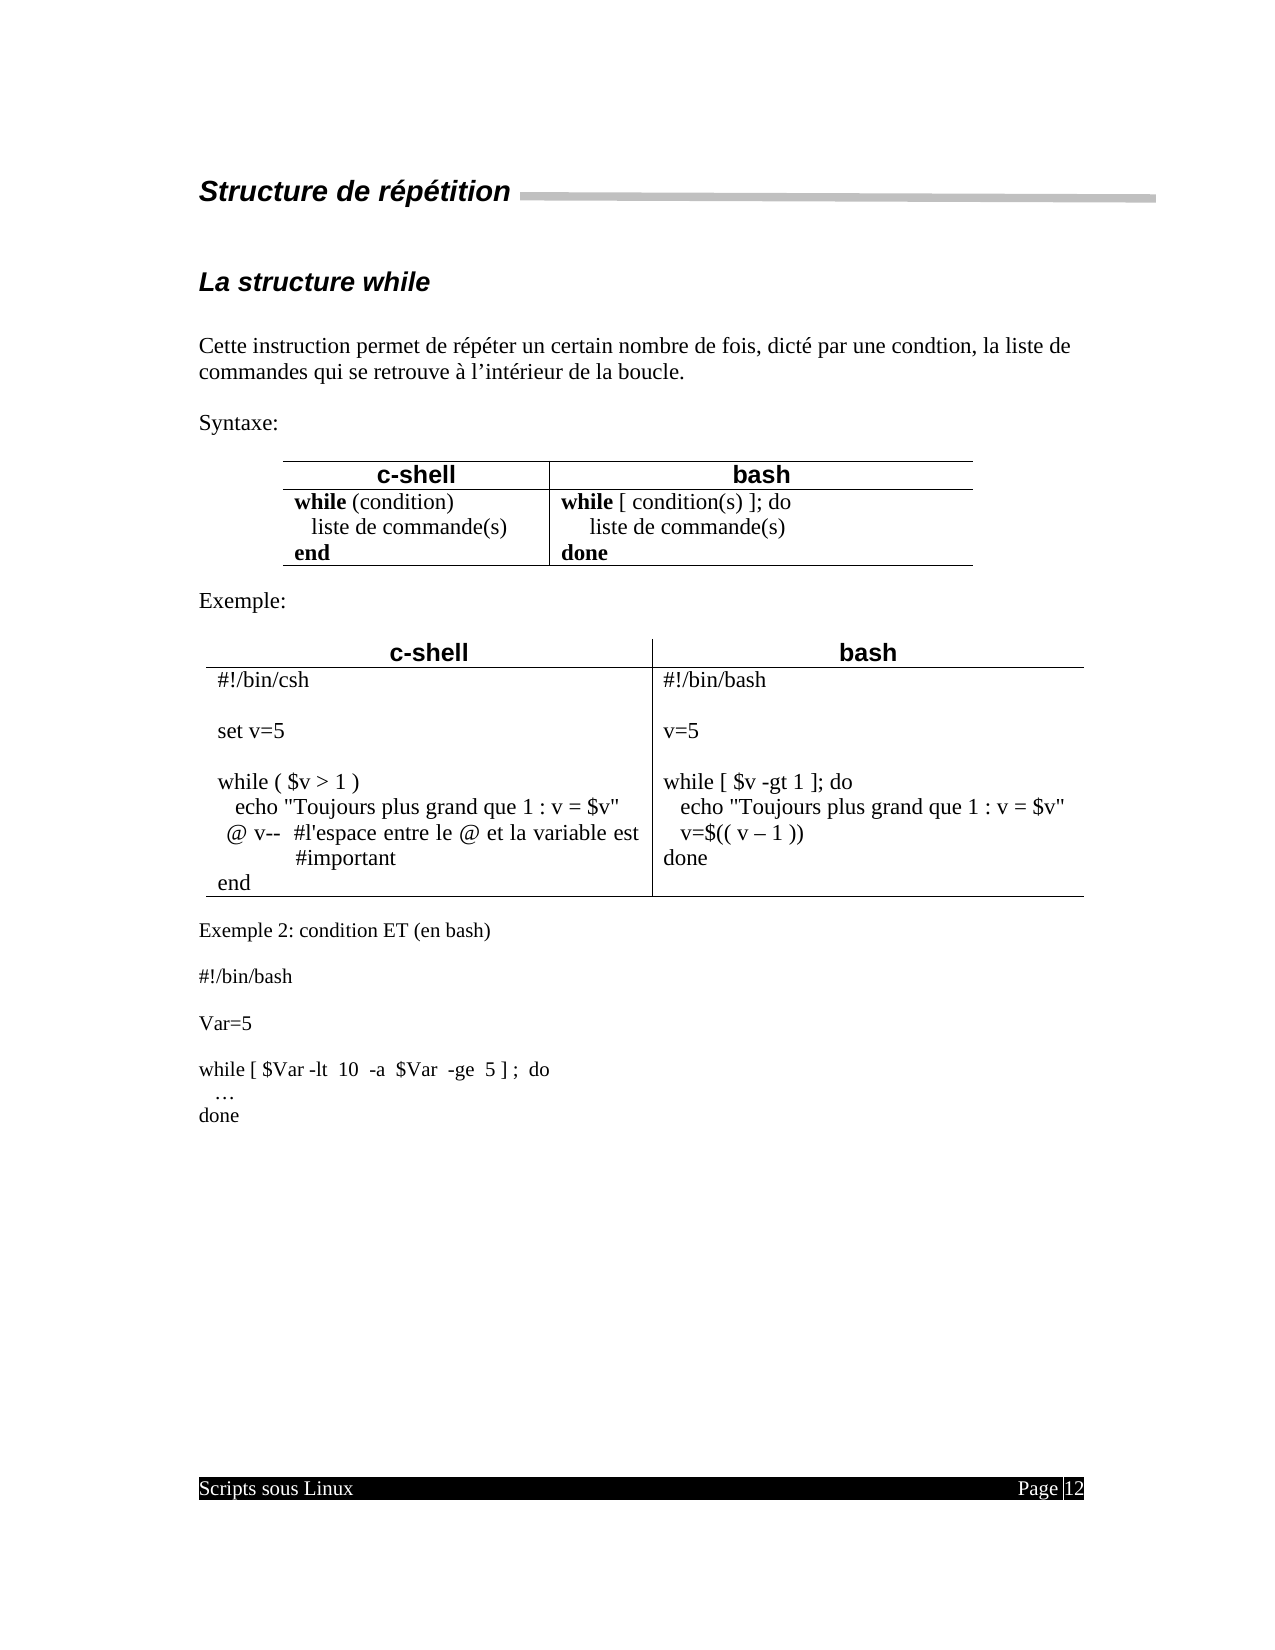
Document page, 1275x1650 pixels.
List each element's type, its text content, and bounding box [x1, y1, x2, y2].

text Var=5 [198, 1011, 1087, 1034]
text Syntaxe: [198, 410, 1087, 435]
text Cette instruction permet de répéter un certain nombre de fois, dicté par une condtion, la liste de commandes qui se retrouve à l’intérieur de la boucle. [198, 333, 1087, 384]
table_header c-shell [206, 639, 652, 667]
subtitle Structure de répétition [198, 175, 1087, 208]
table_header bash [550, 462, 973, 488]
table_cell #!/bin/csh set v=5 while ( $v > 1 ) echo "Toujours plus grand que 1 : v = $v" @ v-- #l'espace entre le @ et la variable est #important end [206, 668, 652, 896]
text Exemple: [198, 588, 1087, 613]
text … [198, 1081, 1087, 1104]
text Exemple 2: condition ET (en bash) [198, 919, 1087, 942]
subtitle La structure while [198, 267, 1087, 297]
table_header c-shell [283, 462, 549, 488]
text #!/bin/bash [198, 965, 1087, 988]
text while [ $Var -lt 10 -a $Var -ge 5 ] ; do [198, 1058, 1087, 1081]
table_cell while [ condition(s) ]; do liste de commande(s) done [550, 490, 973, 565]
text done [198, 1104, 1087, 1127]
table_cell while (condition) liste de commande(s) end [283, 490, 549, 565]
table_header bash [653, 639, 1084, 667]
table_cell #!/bin/bash v=5 while [ $v -gt 1 ]; do echo "Toujours plus grand que 1 : v = $v" v=$(( v – 1 )) done [653, 668, 1084, 896]
